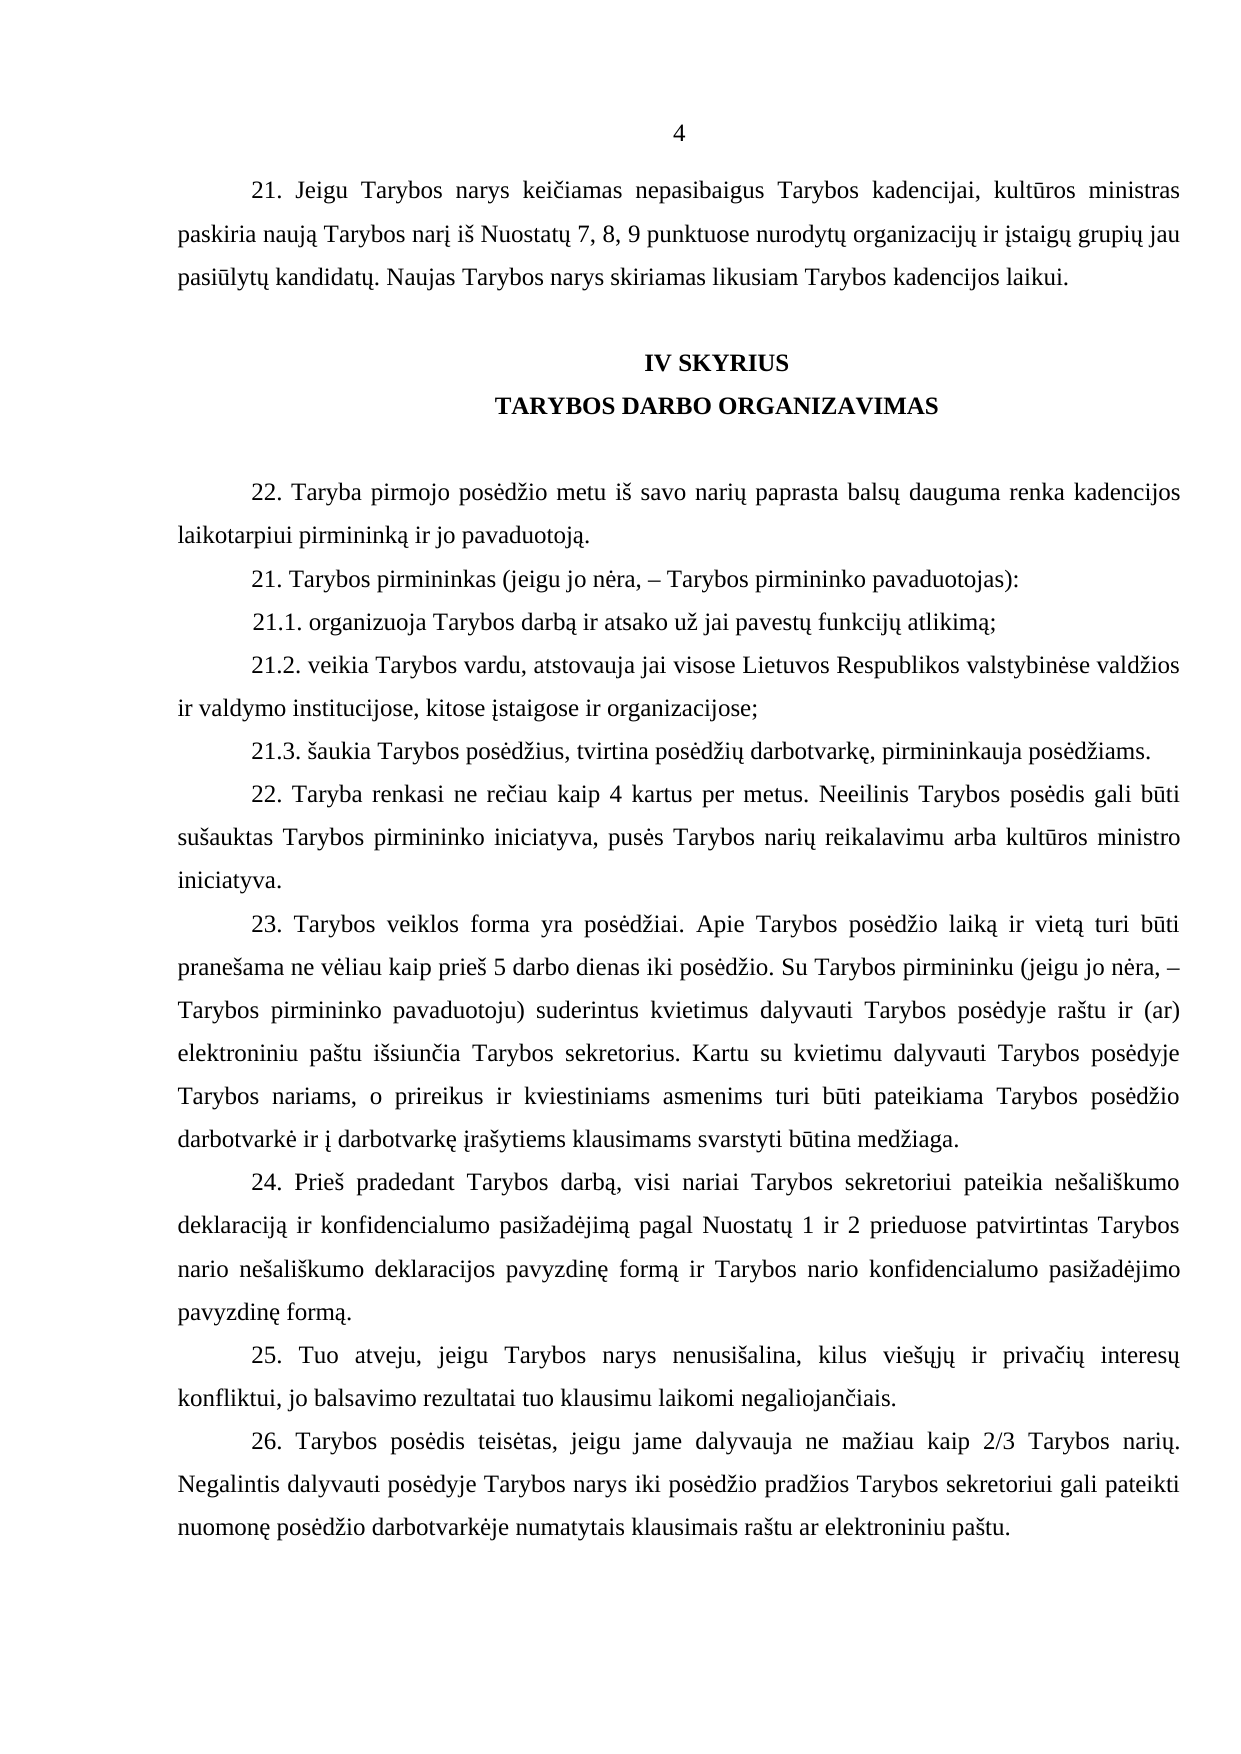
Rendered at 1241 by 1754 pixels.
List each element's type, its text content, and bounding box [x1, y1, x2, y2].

text TARYBOS DARBO ORGANIZAVIMAS [252, 391, 1181, 420]
text 23. Tarybos veiklos forma yra posėdžiai. Apie Tarybos posėdžio laiką ir vietą turi būti pranešama ne vėliau kaip prieš 5 darbo dienas iki posėdžio. Su Tarybos pirmininku (jeigu jo nėra, – Tarybos pirmininko pavaduotoju) suderintus kvietimus dalyvauti Tarybos posėdyje raštu ir (ar) elektroniniu paštu išsiunčia Tarybos sekretorius. Kartu su kvietimu dalyvauti Tarybos posėdyje Tarybos nariams, o prireikus ir kviestiniams asmenims turi būti pateikiama Tarybos posėdžio darbotvarkė ir į darbotvarkę įrašytiems klausimams svarstyti būtina medžiaga. [177, 909, 1181, 1153]
text 25. Tuo atveju, jeigu Tarybos narys nenusišalina, kilus viešųjų ir privačių interesų konfliktui, jo balsavimo rezultatai tuo klausimu laikomi negaliojančiais. [177, 1340, 1181, 1412]
text IV SKYRIUS [252, 348, 1181, 377]
text 21.1. organizuoja Tarybos darbą ir atsako už jai pavestų funkcijų atlikimą; [252, 607, 1181, 636]
text 22. Taryba pirmojo posėdžio metu iš savo narių paprasta balsų dauguma renka kadencijos laikotarpiui pirmininką ir jo pavaduotoją. [177, 477, 1181, 549]
text 21. Jeigu Tarybos narys keičiamas nepasibaigus Tarybos kadencijai, kultūros ministras paskiria naują Tarybos narį iš Nuostatų 7, 8, 9 punktuose nurodytų organizacijų ir įstaigų grupių jau pasiūlytų kandidatų. Naujas Tarybos narys skiriamas likusiam Tarybos kadencijos laikui. [177, 176, 1181, 291]
text 21.2. veikia Tarybos vardu, atstovauja jai visose Lietuvos Respublikos valstybinėse valdžios ir valdymo institucijose, kitose įstaigose ir organizacijose; [177, 650, 1181, 722]
text 21.3. šaukia Tarybos posėdžius, tvirtina posėdžių darbotvarkę, pirmininkauja posėdžiams. [177, 736, 1181, 765]
text 21. Tarybos pirmininkas (jeigu jo nėra, – Tarybos pirmininko pavaduotojas): [177, 564, 1181, 592]
text 26. Tarybos posėdis teisėtas, jeigu jame dalyvauja ne mažiau kaip 2/3 Tarybos narių. Negalintis dalyvauti posėdyje Tarybos narys iki posėdžio pradžios Tarybos sekretoriui gali pateikti nuomonę posėdžio darbotvarkėje numatytais klausimais raštu ar elektroniniu paštu. [177, 1426, 1181, 1541]
text 22. Taryba renkasi ne rečiau kaip 4 kartus per metus. Neeilinis Tarybos posėdis gali būti sušauktas Tarybos pirmininko iniciatyva, pusės Tarybos narių reikalavimu arba kultūros ministro iniciatyva. [177, 779, 1181, 894]
text 24. Prieš pradedant Tarybos darbą, visi nariai Tarybos sekretoriui pateikia nešališkumo deklaraciją ir konfidencialumo pasižadėjimą pagal Nuostatų 1 ir 2 prieduose patvirtintas Tarybos nario nešališkumo deklaracijos pavyzdinę formą ir Tarybos nario konfidencialumo pasižadėjimo pavyzdinę formą. [177, 1167, 1181, 1326]
